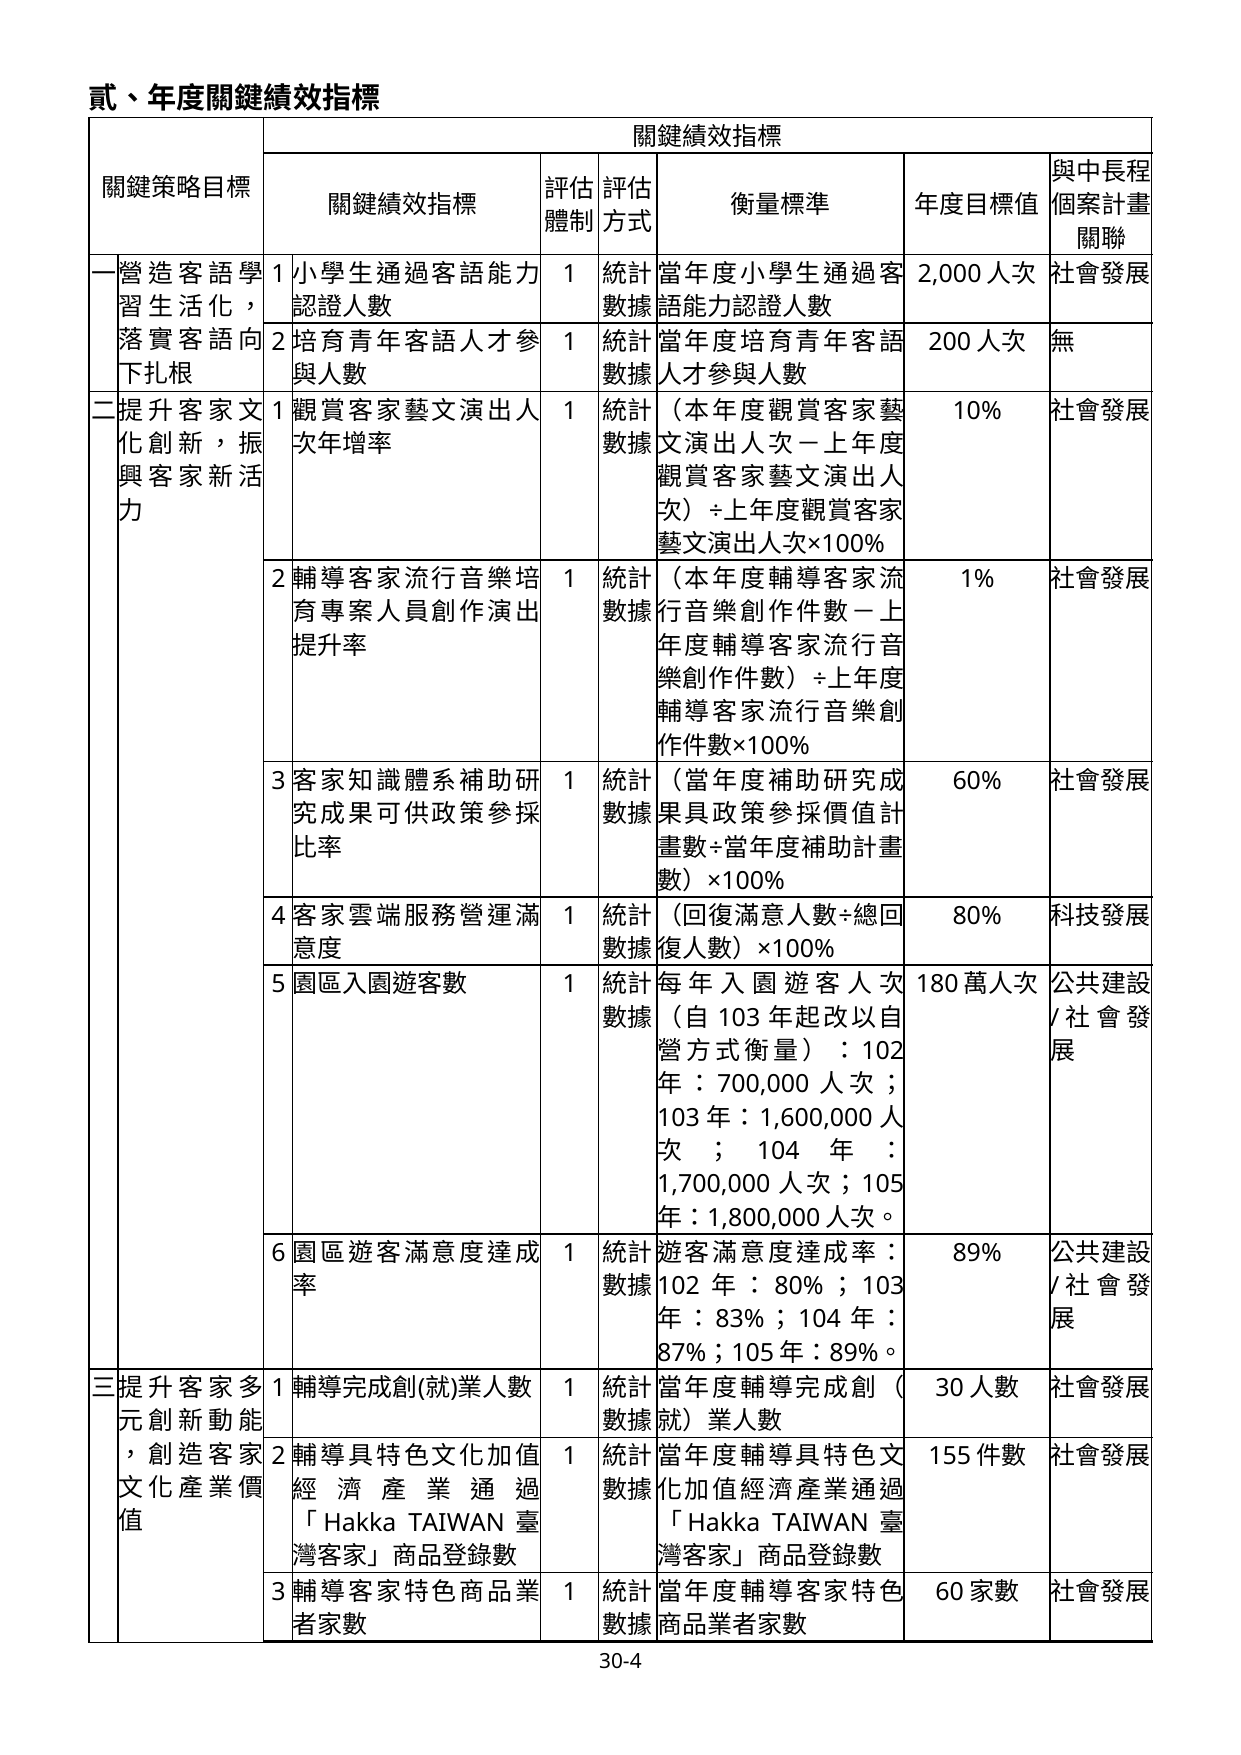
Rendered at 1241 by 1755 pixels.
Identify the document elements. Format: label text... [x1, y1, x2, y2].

table_cell 社會發展 [1051, 255, 1151, 322]
table_cell 統計數據 [599, 898, 656, 964]
table_cell 提升客家文化創新，振興客家新活力 [119, 392, 263, 1368]
table_cell 1 [541, 966, 598, 1233]
table_cell 統計數據 [599, 762, 656, 896]
table_cell 衡量標準 [658, 154, 903, 254]
table_cell 社會發展 [1051, 1573, 1151, 1640]
table_cell 一 [90, 255, 117, 391]
table_cell 年度目標值 [905, 154, 1049, 254]
table_cell 統計數據 [599, 1370, 656, 1436]
table_cell 1 [541, 1235, 598, 1368]
table_cell 社會發展 [1051, 1370, 1151, 1436]
table_cell 1 [264, 392, 292, 559]
table_cell 1 [541, 392, 598, 559]
table_cell 89% [905, 1235, 1049, 1368]
table_cell 1 [264, 255, 292, 322]
table_cell （本年度輔導客家流行音樂創作件數－上年度輔導客家流行音樂創作件數）÷上年度輔導客家流行音樂創作件數×100% [658, 561, 903, 761]
table_cell 2 [264, 561, 292, 761]
table_cell 園區入園遊客數 [293, 966, 540, 1233]
table_cell 公共建設/社會發展 [1051, 966, 1151, 1233]
table_cell 當年度培育青年客語人才參與人數 [658, 324, 903, 391]
table_cell （回復滿意人數÷總回復人數）×100% [658, 898, 903, 964]
table_cell 60% [905, 762, 1049, 896]
table_cell 1 [541, 1370, 598, 1436]
table_cell 統計數據 [599, 255, 656, 322]
table_cell 1 [541, 324, 598, 391]
table_cell 80% [905, 898, 1049, 964]
table_cell 科技發展 [1051, 898, 1151, 964]
table_cell 社會發展 [1051, 762, 1151, 896]
table_cell 1 [264, 1370, 292, 1436]
table_cell 客家知識體系補助研究成果可供政策參採比率 [293, 762, 540, 896]
table_cell 當年度輔導客家特色商品業者家數 [658, 1573, 903, 1640]
table_cell 1 [541, 762, 598, 896]
table_cell 2 [264, 324, 292, 391]
table_cell 當年度輔導具特色文化加值經濟產業通過「Hakka TAIWAN臺灣客家」商品登錄數 [658, 1438, 903, 1571]
table_cell 統計數據 [599, 1438, 656, 1571]
table_cell 社會發展 [1051, 561, 1151, 761]
table_cell 1 [541, 898, 598, 964]
table_cell 評估 體制 [541, 154, 598, 254]
table_cell 培育青年客語人才參與人數 [293, 324, 540, 391]
table_cell 當年度輔導完成創（就）業人數 [658, 1370, 903, 1436]
table_cell 二 [90, 392, 117, 1368]
table_header 關鍵績效指標 [264, 118, 1151, 152]
table_cell 4 [264, 898, 292, 964]
table_cell 2,000人次 [905, 255, 1049, 322]
table_cell 統計數據 [599, 324, 656, 391]
table_cell 社會發展 [1051, 1438, 1151, 1571]
table_cell 6 [264, 1235, 292, 1368]
table_cell 30人數 [905, 1370, 1049, 1436]
table_cell 輔導客家特色商品業者家數 [293, 1573, 540, 1640]
table_cell 輔導完成創(就)業人數 [293, 1370, 540, 1436]
table_cell （當年度補助研究成果具政策參採價值計畫數÷當年度補助計畫數）×100% [658, 762, 903, 896]
table_cell 社會發展 [1051, 392, 1151, 559]
table_cell 1 [541, 255, 598, 322]
table_cell 無 [1051, 324, 1151, 391]
table_cell 3 [264, 1573, 292, 1640]
table_cell 統計數據 [599, 1573, 656, 1640]
table_cell 營造客語學習生活化，落實客語向下扎根 [119, 255, 263, 391]
table_cell 提升客家多元創新動能，創造客家文化產業價值 [119, 1370, 263, 1642]
table_cell 園區遊客滿意度達成率 [293, 1235, 540, 1368]
table_cell 1 [541, 1438, 598, 1571]
table_cell 每年入園遊客人次（自103年起改以自營方式衡量）：102年：700,000人次；103年：1,600,000人次；104年：1,700,000人次；105年：1,800,000人次。 [658, 966, 903, 1233]
table_cell 觀賞客家藝文演出人次年增率 [293, 392, 540, 559]
table_cell 客家雲端服務營運滿意度 [293, 898, 540, 964]
table_cell 三 [90, 1370, 117, 1642]
table_cell 輔導客家流行音樂培育專案人員創作演出提升率 [293, 561, 540, 761]
table_cell 統計數據 [599, 392, 656, 559]
table_cell 60家數 [905, 1573, 1049, 1640]
table_cell 遊客滿意度達成率：102年：80%；103年：83%；104年：87%；105年：89%。 [658, 1235, 903, 1368]
table_cell 155件數 [905, 1438, 1049, 1571]
text 貳、年度關鍵績效指標 [89, 75, 1152, 117]
table_cell 評估 方式 [599, 154, 656, 254]
table_cell 統計數據 [599, 561, 656, 761]
table_cell 200人次 [905, 324, 1049, 391]
table_cell 1 [541, 1573, 598, 1640]
table_cell （本年度觀賞客家藝文演出人次－上年度觀賞客家藝文演出人次）÷上年度觀賞客家藝文演出人次×100% [658, 392, 903, 559]
table_cell 2 [264, 1438, 292, 1571]
table_cell 統計數據 [599, 1235, 656, 1368]
table_cell 與中長程個案計畫關聯 [1051, 154, 1151, 254]
table_cell 180萬人次 [905, 966, 1049, 1233]
table_cell 5 [264, 966, 292, 1233]
table_cell 當年度小學生通過客語能力認證人數 [658, 255, 903, 322]
table_cell 3 [264, 762, 292, 896]
table_cell 1% [905, 561, 1049, 761]
table_cell 輔導具特色文化加值經濟產業通過「Hakka TAIWAN臺灣客家」商品登錄數 [293, 1438, 540, 1571]
table_cell 小學生通過客語能力認證人數 [293, 255, 540, 322]
table_cell 公共建設/社會發展 [1051, 1235, 1151, 1368]
table_cell 10% [905, 392, 1049, 559]
table_cell 關鍵績效指標 [264, 154, 540, 254]
table_cell 1 [541, 561, 598, 761]
table_cell 統計數據 [599, 966, 656, 1233]
table_header 關鍵策略目標 [90, 118, 263, 254]
